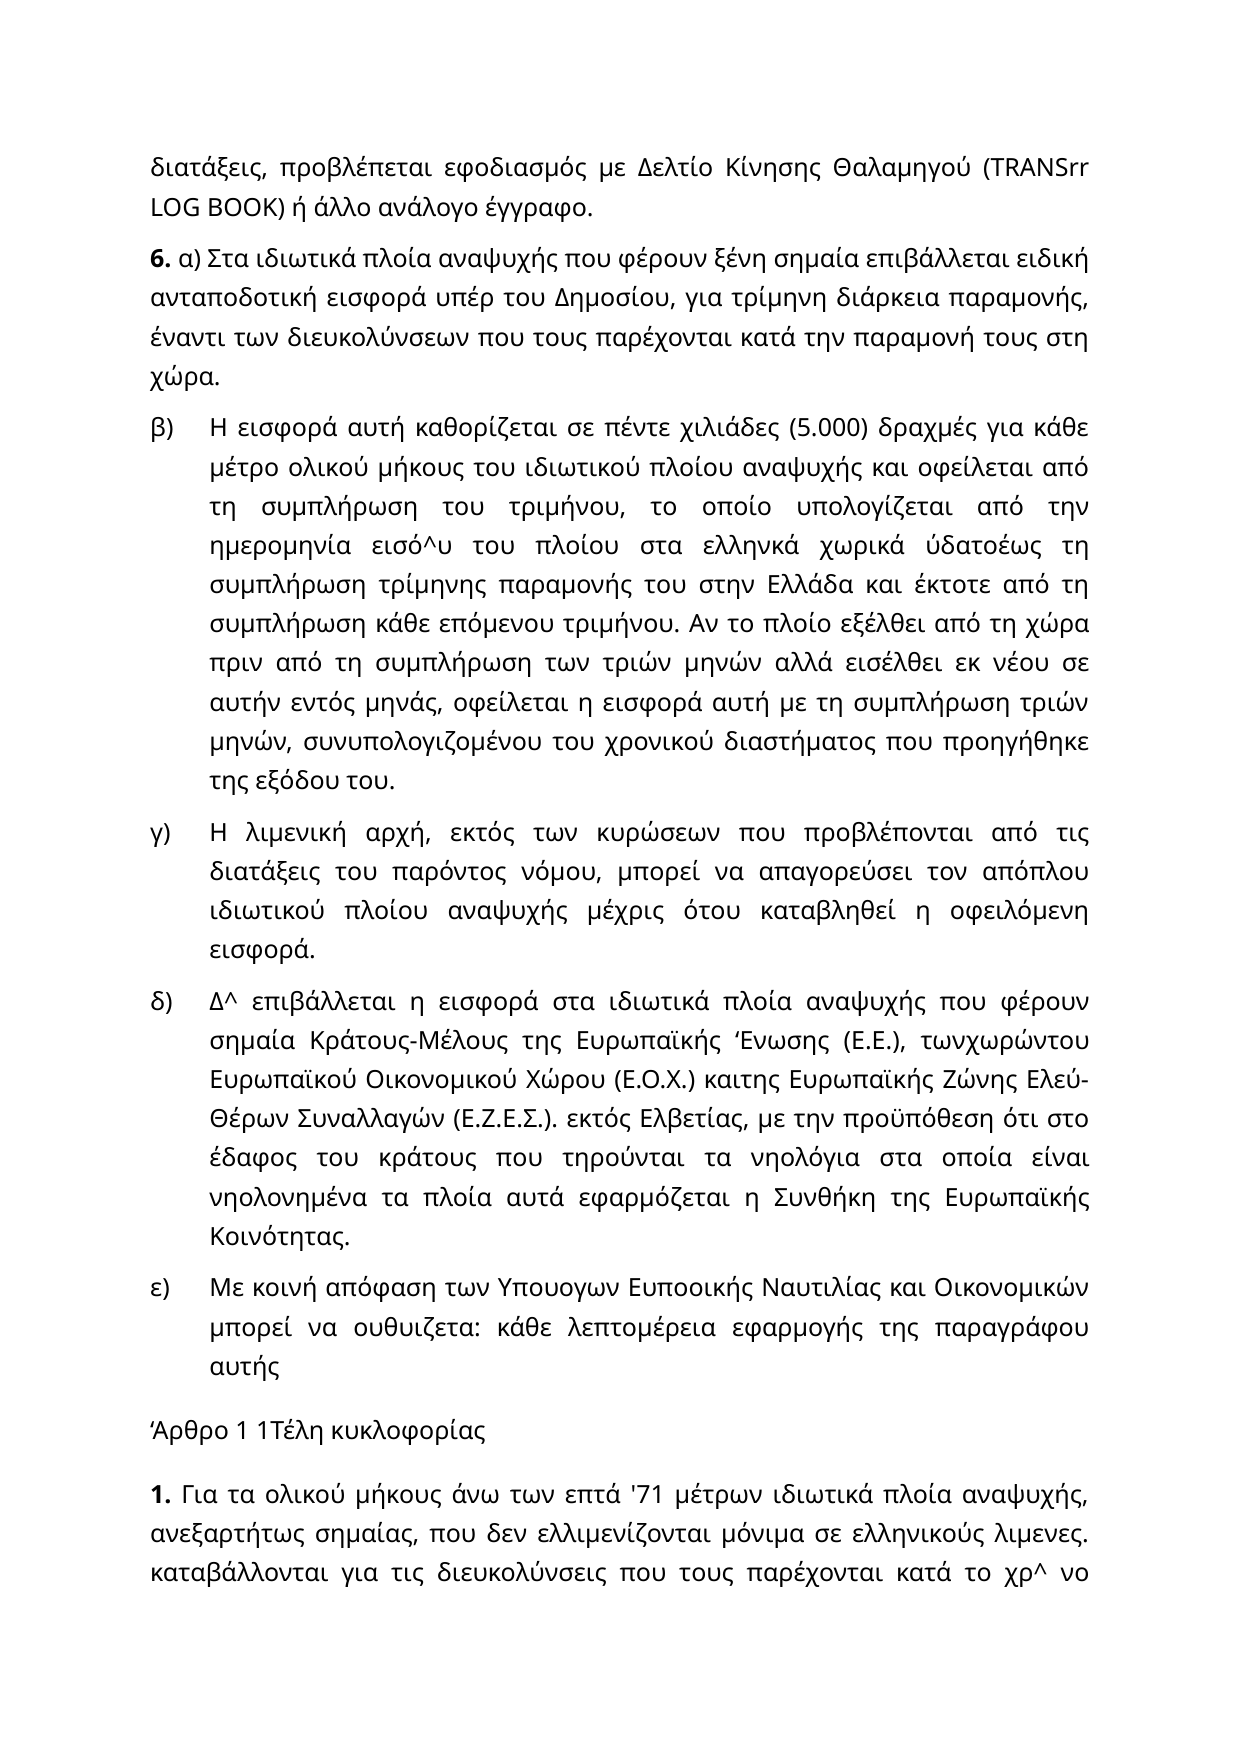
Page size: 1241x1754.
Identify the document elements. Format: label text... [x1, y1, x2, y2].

text διατάξεις, προβλέπεται εφοδιασμός με Δελτίο Κίνησης Θαλαμηγού (TRANSrr LOG BOOK) ή άλλο ανάλογο έγγραφο. [150, 150, 1090, 223]
text 6. α) Στα ιδιωτικά πλοία αναψυχής που φέρουν ξένη σημαία επιβάλλεται ειδική ανταποδοτική εισφορά υπέρ του Δημοσίου, για τρίμηνη διάρκεια παραμονής, έναντι των διευκολύνσεων που τους παρέχονται κατά την παραμονή τους στη χώρα. [150, 241, 1090, 392]
list δ) Δ^ επιβάλλεται η εισφορά στα ιδιωτικά πλοία αναψυχής που φέρουν σημαία Κράτους-Μέλους της Ευρωπαϊκής ‘Ενωσης (E.E.), τωνχωρώντου Ευρωπαϊκού Οικονομικού Χώρου (E.O.X.) καιτης Ευρωπαϊκής Ζώνης Ελεύ- Θέρων Συναλλαγών (Ε.Ζ.Ε.Σ.). εκτός Ελβετίας, με την προϋπόθεση ότι στο έδαφος του κράτους που τηρούνται τα νηολόγια στα οποία είναι νηολονημένα τα πλοία αυτά εφαρμόζεται η Συνθήκη της Ευρωπαϊκής Κοινότητας. [150, 983, 1090, 1252]
list β) Η εισφορά αυτή καθορίζεται σε πέντε χιλιάδες (5.000) δραχμές για κάθε μέτρο ολικού μήκους του ιδιωτικού πλοίου αναψυχής και οφείλεται από τη συμπλήρωση του τριμήνου, το οποίο υπολογίζεται από την ημερομηνία εισό^υ του πλοίου στα ελληνκά χωρικά ύδατοέως τη συμπλήρωση τρίμηνης παραμονής του στην Ελλάδα και έκτοτε από τη συμπλήρωση κάθε επόμενου τριμήνου. Αν το πλοίο εξέλθει από τη χώρα πριν από τη συμπλήρωση των τριών μηνών αλλά εισέλθει εκ νέου σε αυτήν εντός μηνάς, οφείλεται η εισφορά αυτή με τη συμπλήρωση τριών μηνών, συνυπολογιζομένου του χρονικού διαστήματος που προηγήθηκε της εξόδου του. [150, 410, 1090, 797]
text ‘Αρθρο 1 1Τέλη κυκλοφορίας [150, 1412, 1090, 1447]
text 1. Για τα ολικού μήκους άνω των επτά '71 μέτρων ιδιωτικά πλοία αναψυχής, ανεξαρτήτως σημαίας, που δεν ελλιμενίζονται μόνιμα σε ελληνικούς λιμενες. καταβάλλονται για τις διευκολύνσεις που τους παρέχονται κατά το χρ^ νο [150, 1477, 1090, 1589]
list ε) Με κοινή απόφαση των Υπουογων Ευποοικής Ναυτιλίας και Οικονομικών μπορεί να ουθυιζετα: κάθε λεπτομέρεια εφαρμογής της παραγράφου αυτής [150, 1270, 1090, 1382]
list γ) Η λιμενική αρχή, εκτός των κυρώσεων που προβλέπονται από τις διατάξεις του παρόντος νόμου, μπορεί να απαγορεύσει τον απόπλου ιδιωτικού πλοίου αναψυχής μέχρις ότου καταβληθεί η οφειλόμενη εισφορά. [150, 814, 1090, 966]
